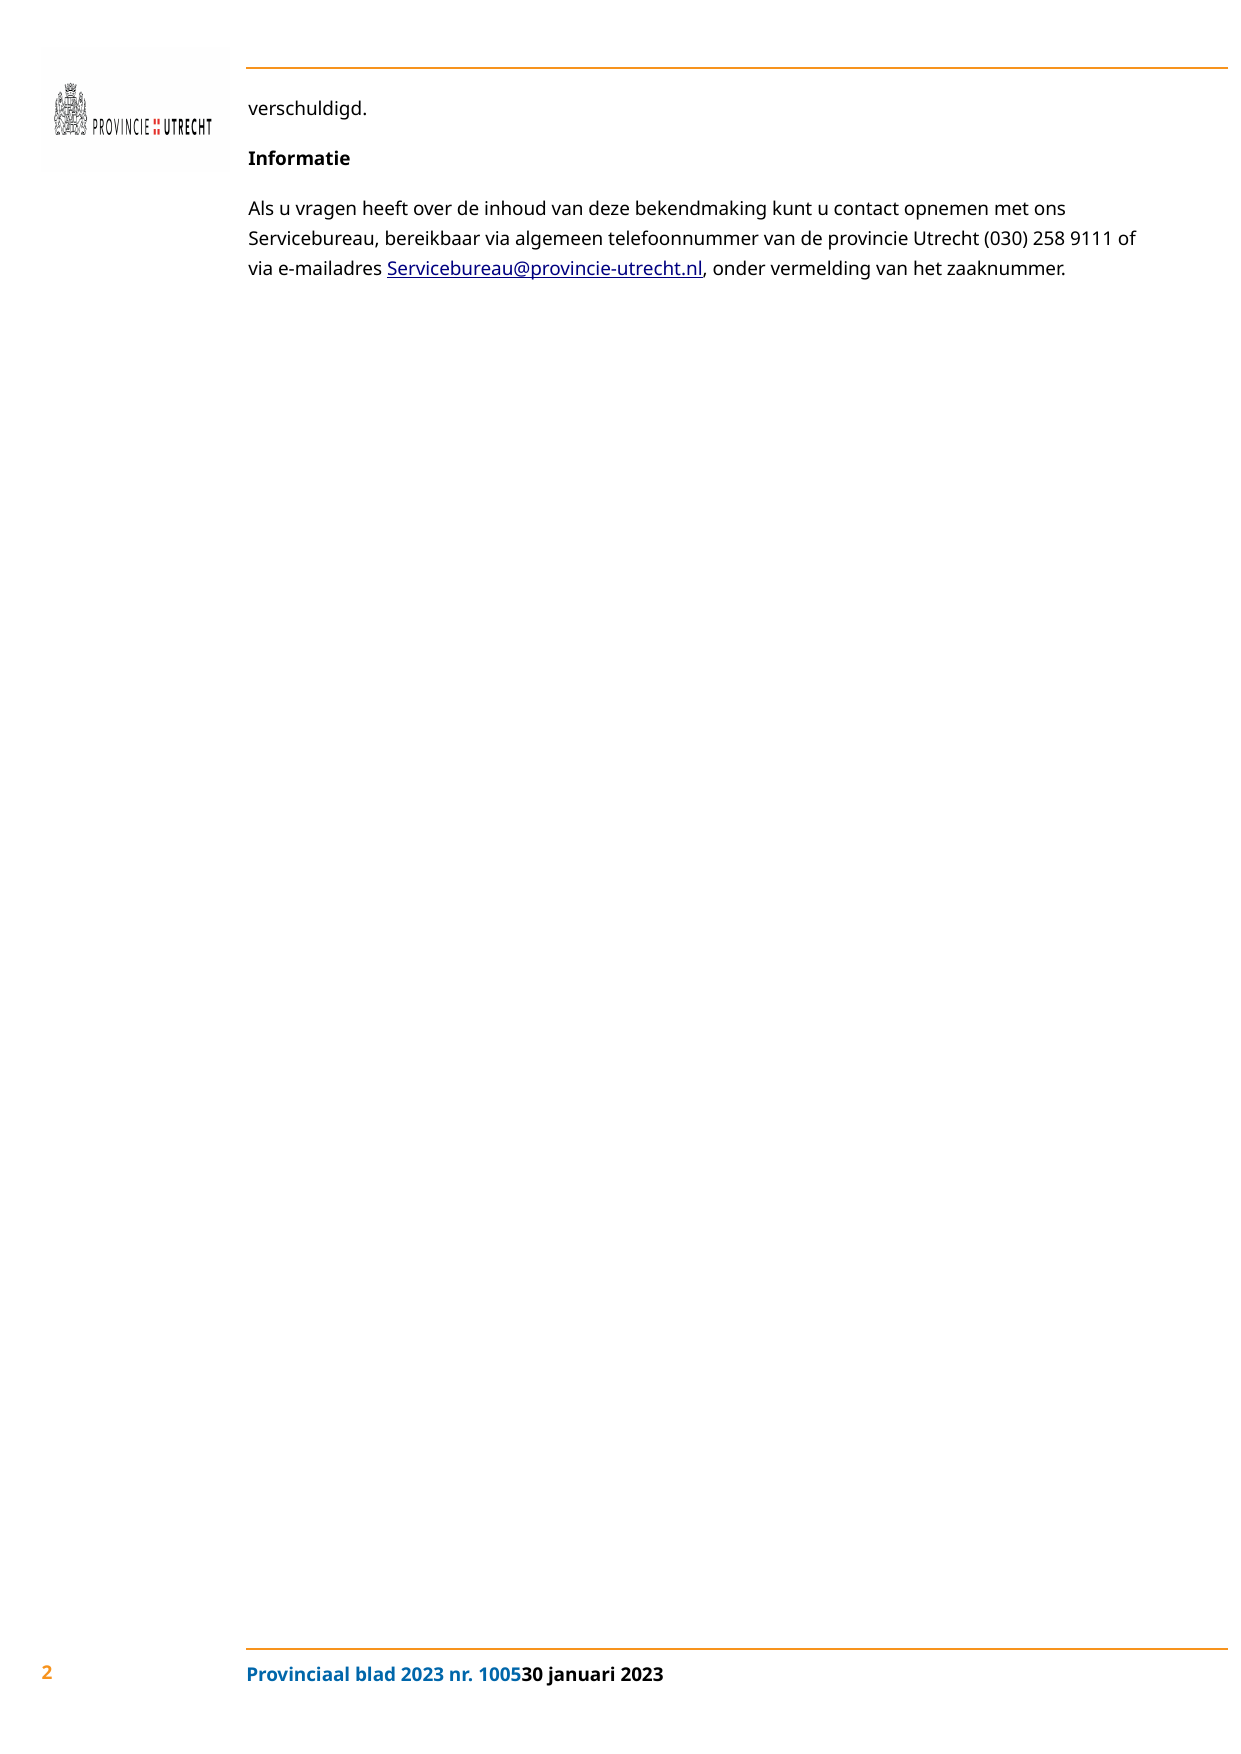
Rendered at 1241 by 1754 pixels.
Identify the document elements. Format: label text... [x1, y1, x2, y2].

text Informatie [248, 145, 1152, 171]
picture [41, 47, 231, 172]
text verschuldigd. [248, 95, 1152, 121]
text Als u vragen heeft over de inhoud van deze bekendmaking kunt u contact opnemen met ons Servicebureau, bereikbaar via algemeen telefoonnummer van de provincie Utrecht (030) 258 9111 of via e-mailadres Servicebureau@provincie-utrecht.nl, onder vermelding van het zaaknummer. [248, 196, 1152, 281]
